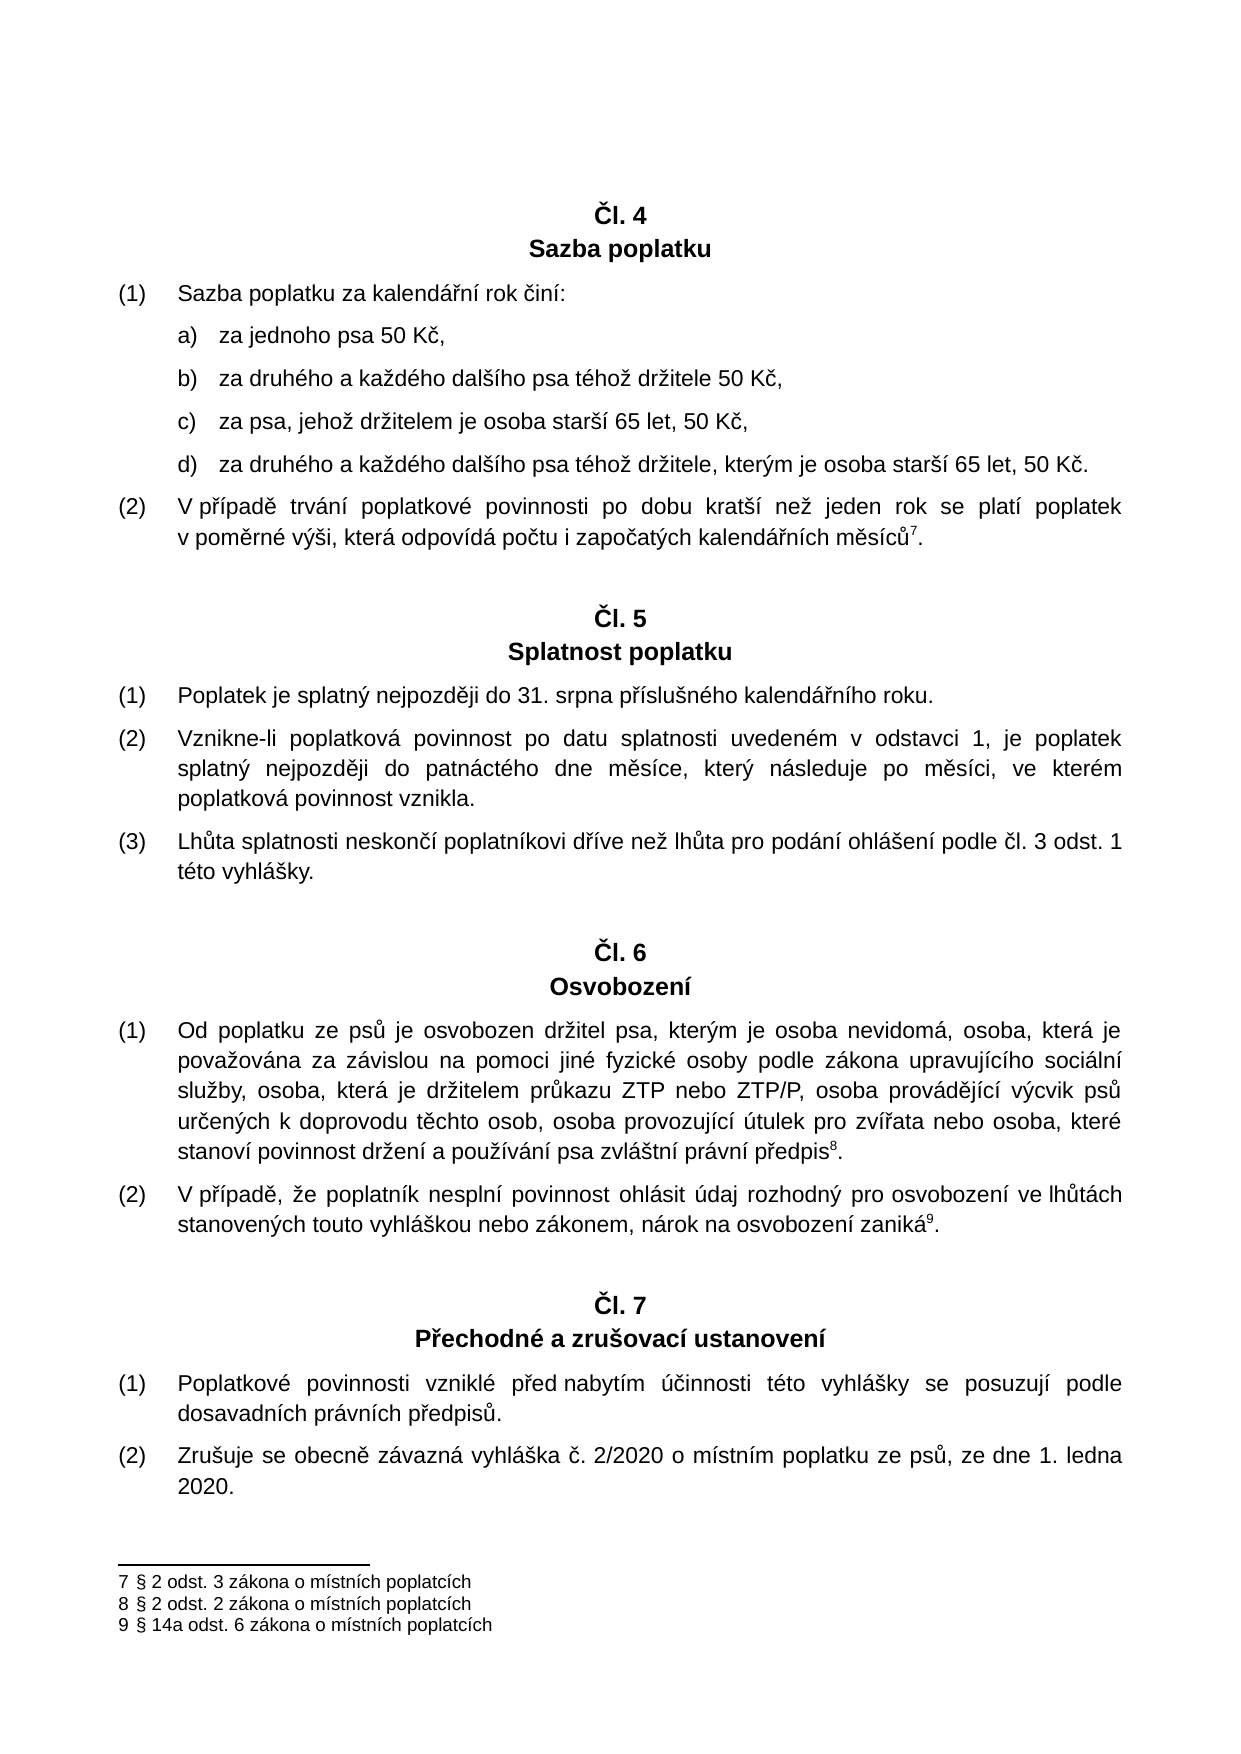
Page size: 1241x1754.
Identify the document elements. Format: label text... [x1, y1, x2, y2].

subtitle Čl. 6 Osvobození [118, 938, 1122, 1000]
list za jednoho psa 50 Kč, [177, 322, 1122, 349]
list V případě trvání poplatkové povinnosti po dobu kratší než jeden rok se platí poplatek v poměrné výši, která odpovídá počtu i započatých kalendářních měsíců. [118, 493, 1122, 550]
list Sazba poplatku za kalendářní rok činí: [118, 280, 1122, 306]
list Od poplatku ze psů je osvobozen držitel psa, kterým je osoba nevidomá, osoba, která je považována za závislou na pomoci jiné fyzické osoby podle zákona upravujícího sociální služby, osoba, která je držitelem průkazu ZTP nebo ZTP/P, osoba provádějící výcvik psů určených k doprovodu těchto osob, osoba provozující útulek pro zvířata nebo osoba, které stanoví povinnost držení a používání psa zvláštní právní předpis. [118, 1017, 1122, 1164]
list Lhůta splatnosti neskončí poplatníkovi dříve než lhůta pro podání ohlášení podle čl. 3 odst. 1 této vyhlášky. [118, 828, 1122, 884]
subtitle Čl. 7 Přechodné a zrušovací ustanovení [118, 1291, 1122, 1353]
list Poplatkové povinnosti vzniklé před nabytím účinnosti této vyhlášky se posuzují podle dosavadních právních předpisů. [118, 1369, 1122, 1426]
list Vznikne-li poplatková povinnost po datu splatnosti uvedeném v odstavci 1, je poplatek splatný nejpozději do patnáctého dne měsíce, který následuje po měsíci, ve kterém poplatková povinnost vznikla. [118, 725, 1122, 812]
list § 2 odst. 3 zákona o místních poplatcích [118, 1571, 1122, 1592]
subtitle Čl. 5 Splatnost poplatku [118, 604, 1122, 665]
list § 2 odst. 2 zákona o místních poplatcích [118, 1592, 1122, 1614]
list V případě, že poplatník nesplní povinnost ohlásit údaj rozhodný pro osvobození ve lhůtách stanovených touto vyhláškou nebo zákonem, nárok na osvobození zaniká. [118, 1181, 1122, 1237]
list § 14a odst. 6 zákona o místních poplatcích [118, 1614, 1122, 1635]
list za druhého a každého dalšího psa téhož držitele 50 Kč, [177, 365, 1122, 391]
list za druhého a každého dalšího psa téhož držitele, kterým je osoba starší 65 let, 50 Kč. [177, 451, 1122, 477]
list Poplatek je splatný nejpozději do 31. srpna příslušného kalendářního roku. [118, 682, 1122, 708]
list za psa, jehož držitelem je osoba starší 65 let, 50 Kč, [177, 408, 1122, 434]
subtitle Čl. 4 Sazba poplatku [118, 201, 1122, 263]
list Zrušuje se obecně závazná vyhláška č. 2/2020 o místním poplatku ze psů, ze dne 1. ledna 2020. [118, 1442, 1122, 1499]
